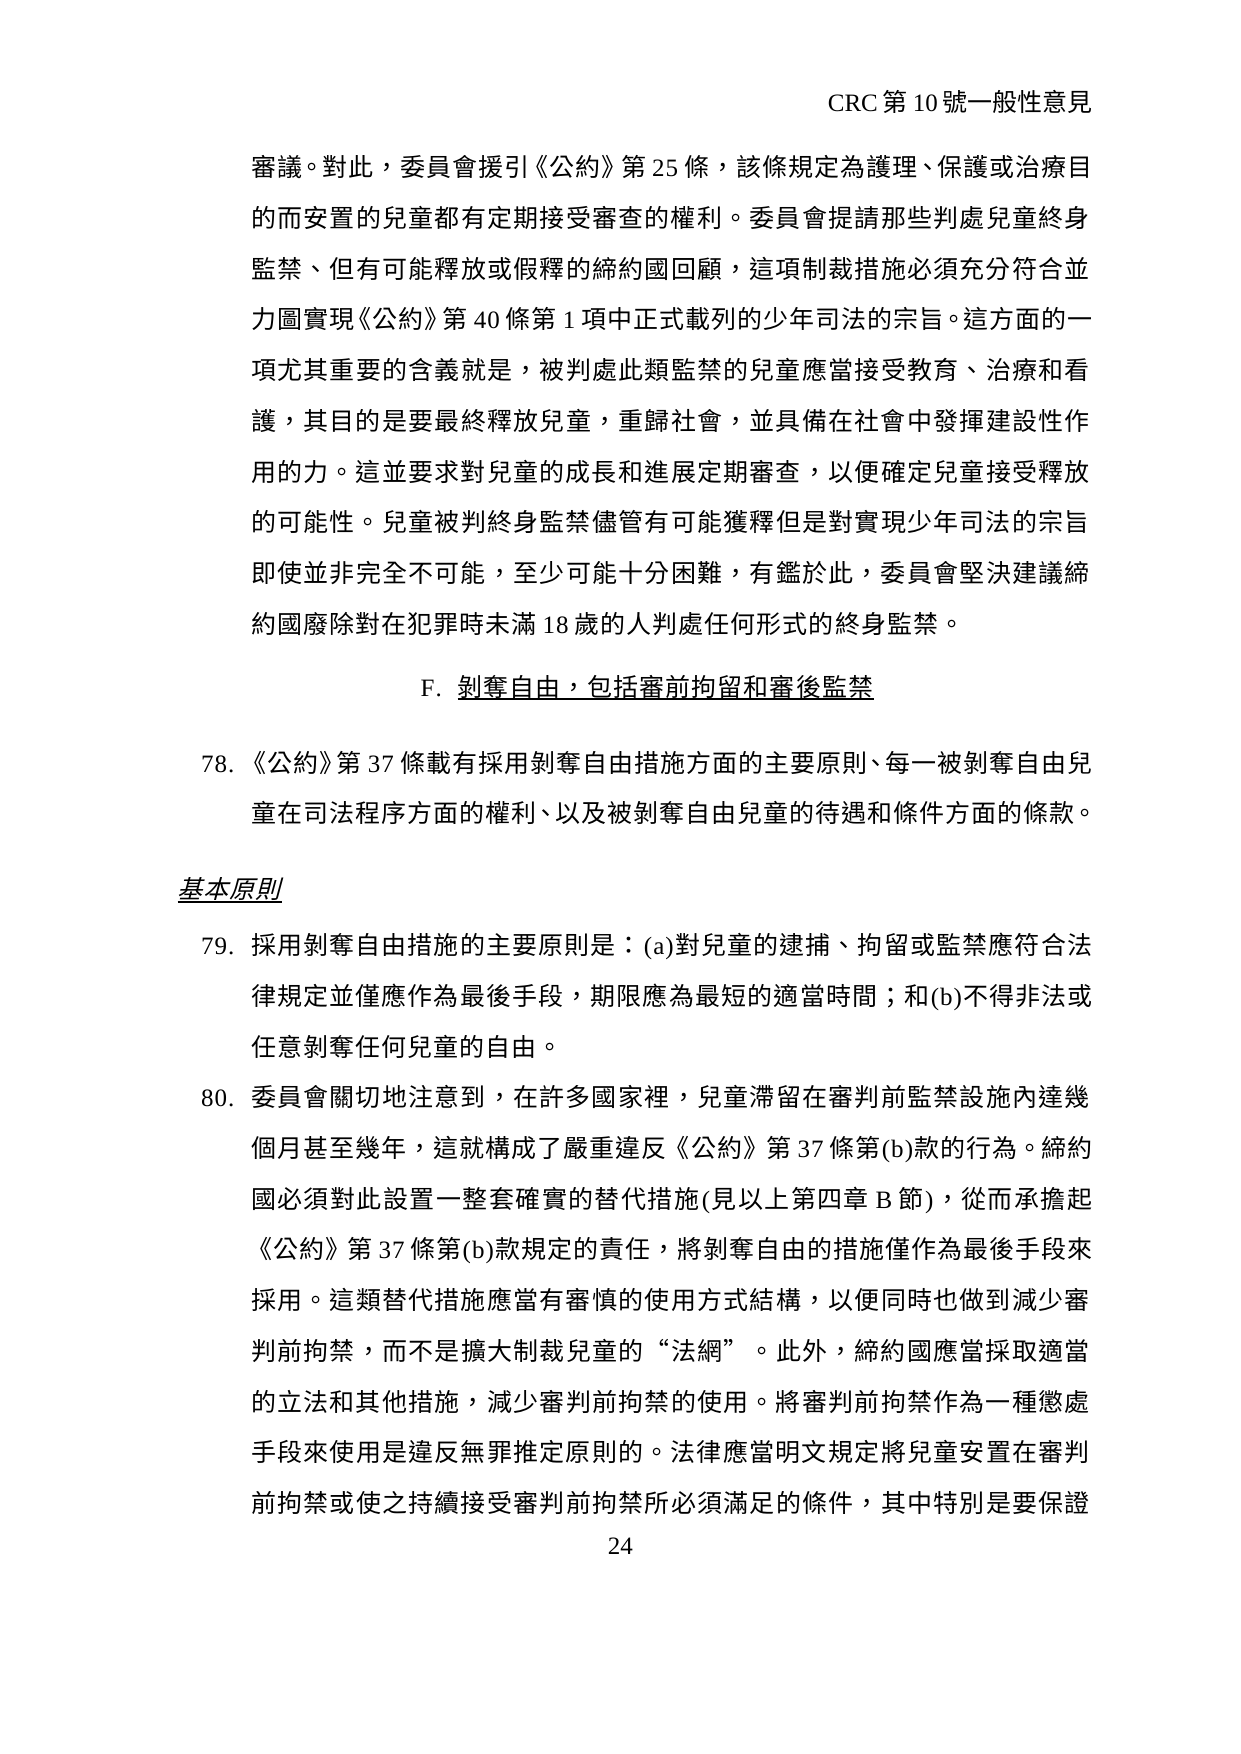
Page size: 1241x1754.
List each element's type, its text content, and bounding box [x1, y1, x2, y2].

list 採用剝奪自由措施的主要原則是：(a)對兒童的逮捕、拘留或監禁應符合法律規定並僅應作為最後手段，期限應為最短的適當時間；和(b)不得非法或任意剝奪任何兒童的自由。 [201, 926, 1092, 1063]
subtitle F. 剝奪自由，包括審前拘留和審後監禁 [148, 667, 1092, 704]
subtitle 基本原則 [148, 870, 1092, 906]
list 《公約》第37條載有採用剝奪自由措施方面的主要原則、每一被剝奪自由兒童在司法程序方面的權利、以及被剝奪自由兒童的待遇和條件方面的條款。 [201, 743, 1092, 830]
list 委員會關切地注意到，在許多國家裡，兒童滯留在審判前監禁設施內達幾個月甚至幾年，這就構成了嚴重違反《公約》第37條第(b)款的行為。締約國必須對此設置一整套確實的替代措施(見以上第四章B節)，從而承擔起《公約》第37條第(b)款規定的責任，將剝奪自由的措施僅作為最後手段來採用。這類替代措施應當有審慎的使用方式結構，以便同時也做到減少審判前拘禁，而不是擴大制裁兒童的“法網”。此外，締約國應當採取適當的立法和其他措施，減少審判前拘禁的使用。將審判前拘禁作為一種懲處手段來使用是違反無罪推定原則的。法律應當明文規定將兒童安置在審判前拘禁或使之持續接受審判前拘禁所必須滿足的條件，其中特別是要保證 [201, 1078, 1092, 1520]
list 任何在作案時未滿18歲的兒童都不得被判處無釋放或假釋可能的終身監禁。對於向兒童作出的所有判決，釋放的可能性應當現實可行性，並得到經常審議。對此，委員會援引《公約》第25條，該條規定為護理、保護或治療目的而安置的兒童都有定期接受審查的權利。委員會提請那些判處兒童終身監禁、但有可能釋放或假釋的締約國回顧，這項制裁措施必須充分符合並力圖實現《公約》第40條第1項中正式載列的少年司法的宗旨。這方面的一項尤其重要的含義就是，被判處此類監禁的兒童應當接受教育、治療和看護，其目的是要最終釋放兒童，重歸社會，並具備在社會中發揮建設性作用的力。這並要求對兒童的成長和進展定期審查，以便確定兒童接受釋放的可能性。兒童被判終身監禁儘管有可能獲釋但是對實現少年司法的宗旨即使並非完全不可能，至少可能十分困難，有鑑於此，委員會堅決建議締約國廢除對在犯罪時未滿18歲的人判處任何形式的終身監禁。 [201, 148, 1092, 641]
